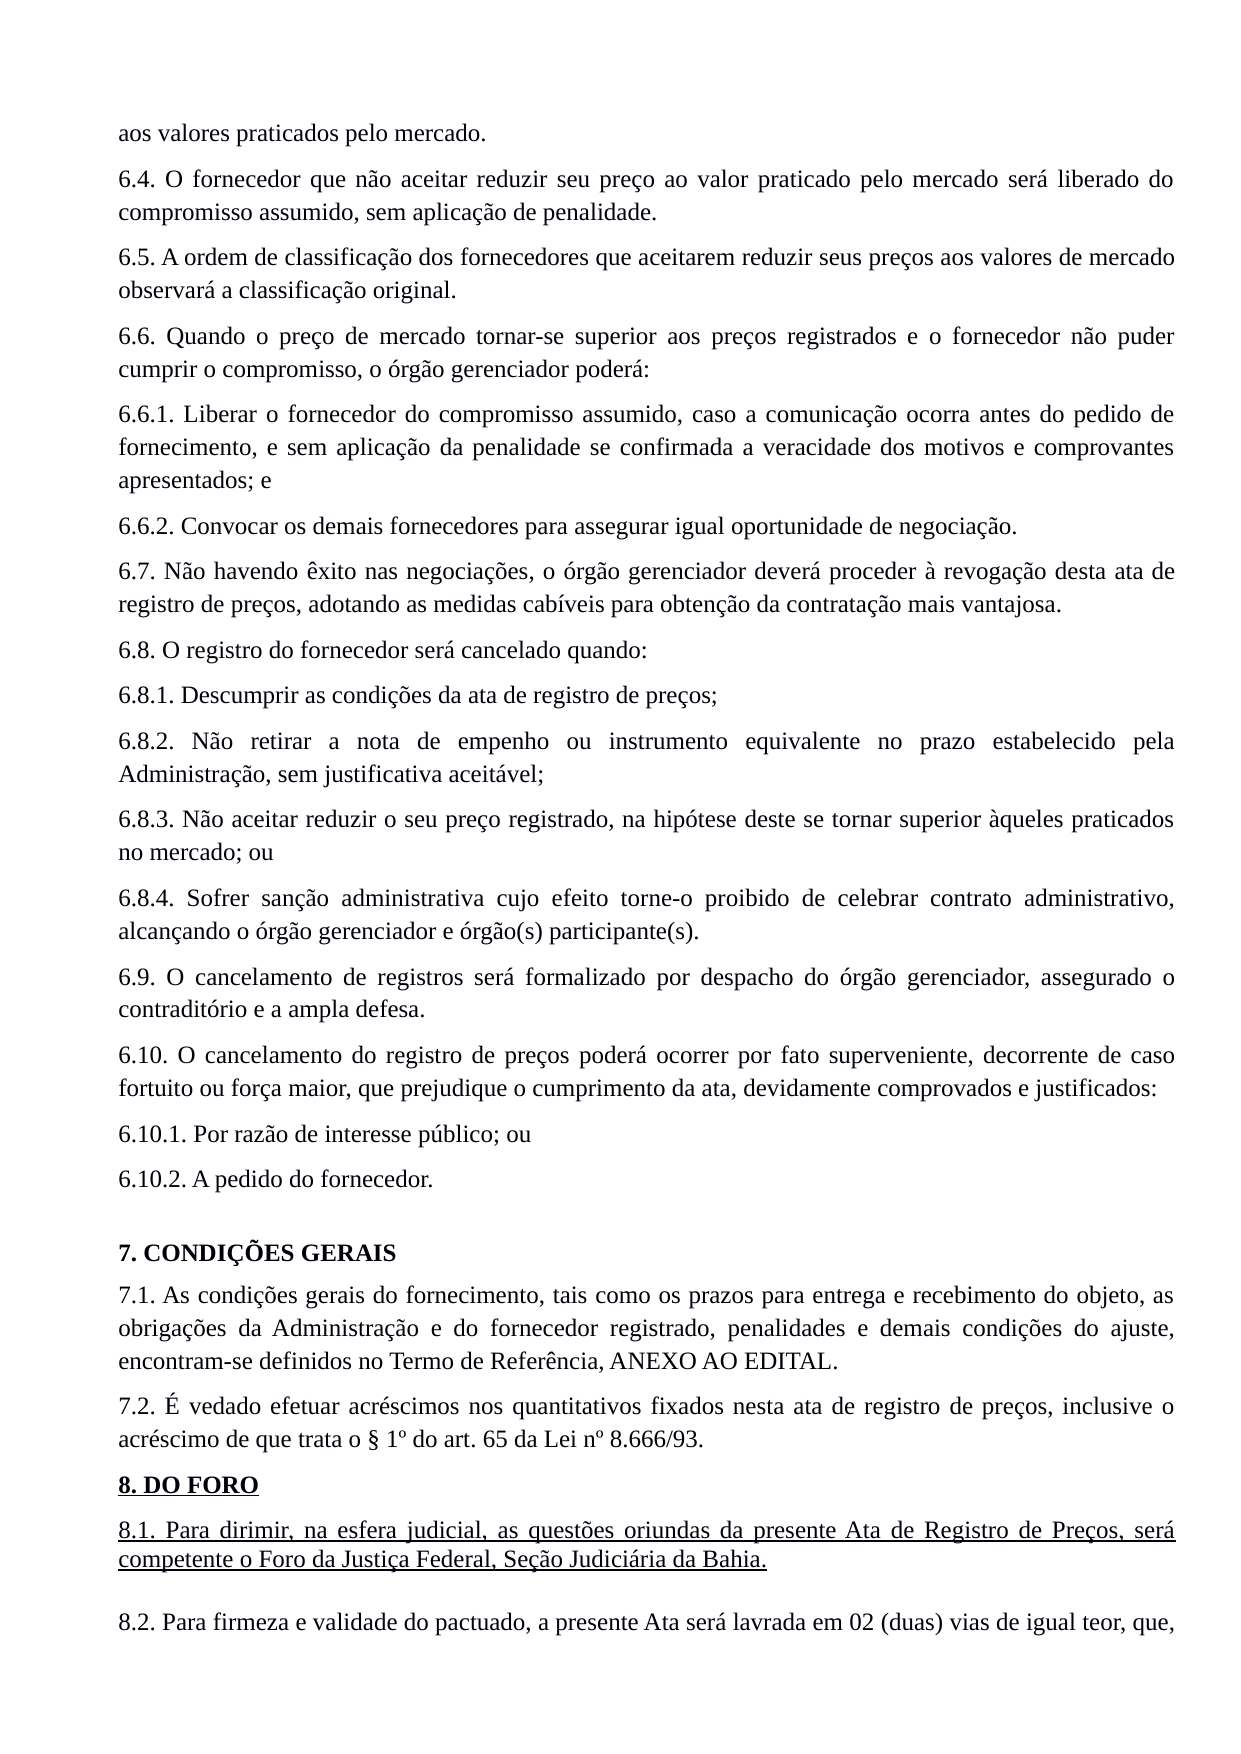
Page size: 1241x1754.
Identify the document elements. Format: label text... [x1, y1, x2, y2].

text 7.2. É vedado efetuar acréscimos nos quantitativos fixados nesta ata de registro de preços, inclusive o acréscimo de que trata o § 1º do art. 65 da Lei nº 8.666/93. [118, 1391, 1176, 1453]
text 6.6.1. Liberar o fornecedor do compromisso assumido, caso a comunicação ocorra antes do pedido de fornecimento, e sem aplicação da penalidade se confirmada a veracidade dos motivos e comprovantes apresentados; e [118, 399, 1176, 494]
text 6.8.4. Sofrer sanção administrativa cujo efeito torne-o proibido de celebrar contrato administrativo, alcançando o órgão gerenciador e órgão(s) participante(s). [118, 883, 1176, 945]
text 6.4. O fornecedor que não aceitar reduzir seu preço ao valor praticado pelo mercado será liberado do compromisso assumido, sem aplicação de penalidade. [118, 164, 1176, 225]
text aos valores praticados pelo mercado. [118, 118, 1176, 147]
text 6.7. Não havendo êxito nas negociações, o órgão gerenciador deverá proceder à revogação desta ata de registro de preços, adotando as medidas cabíveis para obtenção da contratação mais vantajosa. [118, 556, 1176, 618]
text 6.8.2. Não retirar a nota de empenho ou instrumento equivalente no prazo estabelecido pela Administração, sem justificativa aceitável; [118, 726, 1176, 788]
text 6.8. O registro do fornecedor será cancelado quando: [118, 635, 1176, 664]
text 6.10.2. A pedido do fornecedor. [118, 1164, 1176, 1193]
text 8. DO FORO [118, 1470, 1176, 1498]
text 6.10.1. Por razão de interesse público; ou [118, 1119, 1176, 1147]
text 6.10. O cancelamento do registro de preços poderá ocorrer por fato superveniente, decorrente de caso fortuito ou força maior, que prejudique o cumprimento da ata, devidamente comprovados e justificados: [118, 1040, 1176, 1102]
text competente o Foro da Justiça Federal, Seção Judiciária da Bahia. [118, 1542, 1176, 1573]
text 8.1. Para dirimir, na esfera judicial, as questões oriundas da presente Ata de Registro de Preços, será [118, 1515, 1176, 1540]
text 6.6. Quando o preço de mercado tornar-se superior aos preços registrados e o fornecedor não puder cumprir o compromisso, o órgão gerenciador poderá: [118, 321, 1176, 382]
text 6.6.2. Convocar os demais fornecedores para assegurar igual oportunidade de negociação. [118, 511, 1176, 539]
text 6.8.1. Descumprir as condições da ata de registro de preços; [118, 680, 1176, 709]
text 6.8.3. Não aceitar reduzir o seu preço registrado, na hipótese deste se tornar superior àqueles praticados no mercado; ou [118, 804, 1176, 866]
text 6.5. A ordem de classificação dos fornecedores que aceitarem reduzir seus preços aos valores de mercado observará a classificação original. [118, 242, 1176, 304]
text 7.1. As condições gerais do fornecimento, tais como os prazos para entrega e recebimento do objeto, as obrigações da Administração e do fornecedor registrado, penalidades e demais condições do ajuste, encontram-se definidos no Termo de Referência, ANEXO AO EDITAL. [118, 1280, 1176, 1374]
text 6.9. O cancelamento de registros será formalizado por despacho do órgão gerenciador, assegurado o contraditório e a ampla defesa. [118, 962, 1176, 1023]
text 8.2. Para firmeza e validade do pactuado, a presente Ata será lavrada em 02 (duas) vias de igual teor, que, [118, 1607, 1176, 1636]
text 7. CONDIÇÕES GERAIS [118, 1238, 1176, 1267]
